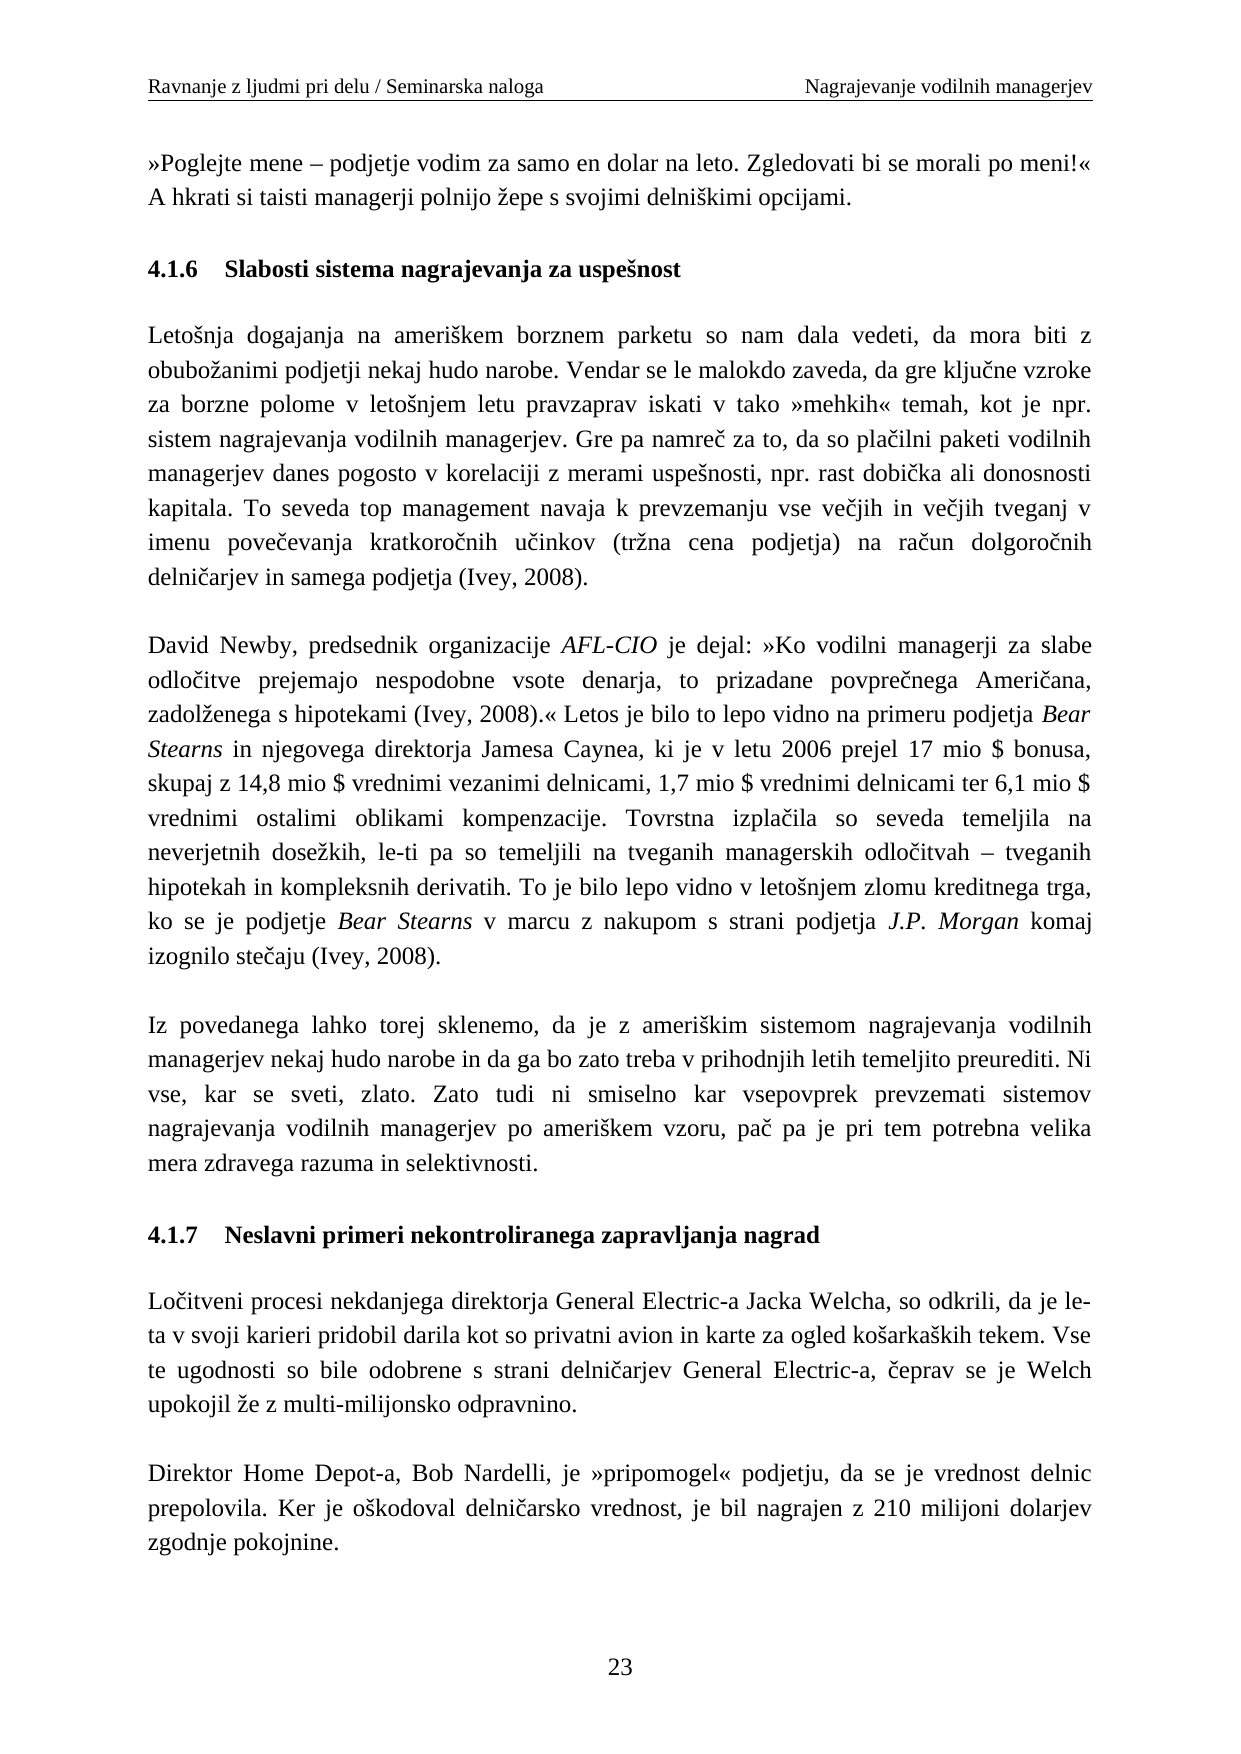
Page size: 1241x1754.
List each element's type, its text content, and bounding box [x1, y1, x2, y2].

subtitle Slabosti sistema nagrajevanja za uspešnost [148, 254, 1093, 283]
text Letošnja dogajanja na ameriškem borznem parketu so nam dala vedeti, da mora biti z obubožanimi podjetji nekaj hudo narobe. Vendar se le malokdo zaveda, da gre ključne vzroke za borzne polome v letošnjem letu pravzaprav iskati v tako »mehkih« temah, kot je npr. sistem nagrajevanja vodilnih managerjev. Gre pa namreč za to, da so plačilni paketi vodilnih managerjev danes pogosto v korelaciji z merami uspešnosti, npr. rast dobička ali donosnosti kapitala. To seveda top management navaja k prevzemanju vse večjih in večjih tveganj v imenu povečevanja kratkoročnih učinkov (tržna cena podjetja) na račun dolgoročnih delničarjev in samega podjetja (Ivey, 2008). [148, 320, 1093, 590]
text Iz povedanega lahko torej sklenemo, da je z ameriškim sistemom nagrajevanja vodilnih managerjev nekaj hudo narobe in da ga bo zato treba v prihodnjih letih temeljito preurediti. Ni vse, kar se sveti, zlato. Zato tudi ni smiselno kar vsepovprek prevzemati sistemov nagrajevanja vodilnih managerjev po ameriškem vzoru, pač pa je pri tem potrebna velika mera zdravega razuma in selektivnosti. [148, 1010, 1093, 1177]
text David Newby, predsednik organizacije AFL-CIO je dejal: »Ko vodilni managerji za slabe odločitve prejemajo nespodobne vsote denarja, to prizadane povprečnega Američana, zadolženega s hipotekami (Ivey, 2008).« Letos je bilo to lepo vidno na primeru podjetja Bear Stearns in njegovega direktorja Jamesa Caynea, ki je v letu 2006 prejel 17 mio $ bonusa, skupaj z 14,8 mio $ vrednimi vezanimi delnicami, 1,7 mio $ vrednimi delnicami ter 6,1 mio $ vrednimi ostalimi oblikami kompenzacije. Tovrstna izplačila so seveda temeljila na neverjetnih dosežkih, le-ti pa so temeljili na tveganih managerskih odločitvah – tveganih hipotekah in kompleksnih derivatih. To je bilo lepo vidno v letošnjem zlomu kreditnega trga, ko se je podjetje Bear Stearns v marcu z nakupom s strani podjetja J.P. Morgan komaj izognilo stečaju (Ivey, 2008). [148, 631, 1093, 970]
subtitle Neslavni primeri nekontroliranega zapravljanja nagrad [148, 1220, 1093, 1248]
text »Poglejte mene – podjetje vodim za samo en dolar na leto. Zgledovati bi se morali po meni!« A hkrati si taisti managerji polnijo žepe s svojimi delniškimi opcijami. [148, 148, 1093, 211]
text Direktor Home Depot-a, Bob Nardelli, je »pripomogel« podjetju, da se je vrednost delnic prepolovila. Ker je oškodoval delničarsko vrednost, je bil nagrajen z 210 milijoni dolarjev zgodnje pokojnine. [148, 1458, 1093, 1556]
text Ločitveni procesi nekdanjega direktorja General Electric-a Jacka Welcha, so odkrili, da je le-ta v svoji karieri pridobil darila kot so privatni avion in karte za ogled košarkaških tekem. Vse te ugodnosti so bile odobrene s strani delničarjev General Electric-a, čeprav se je Welch upokojil že z multi-milijonsko odpravnino. [148, 1286, 1093, 1418]
